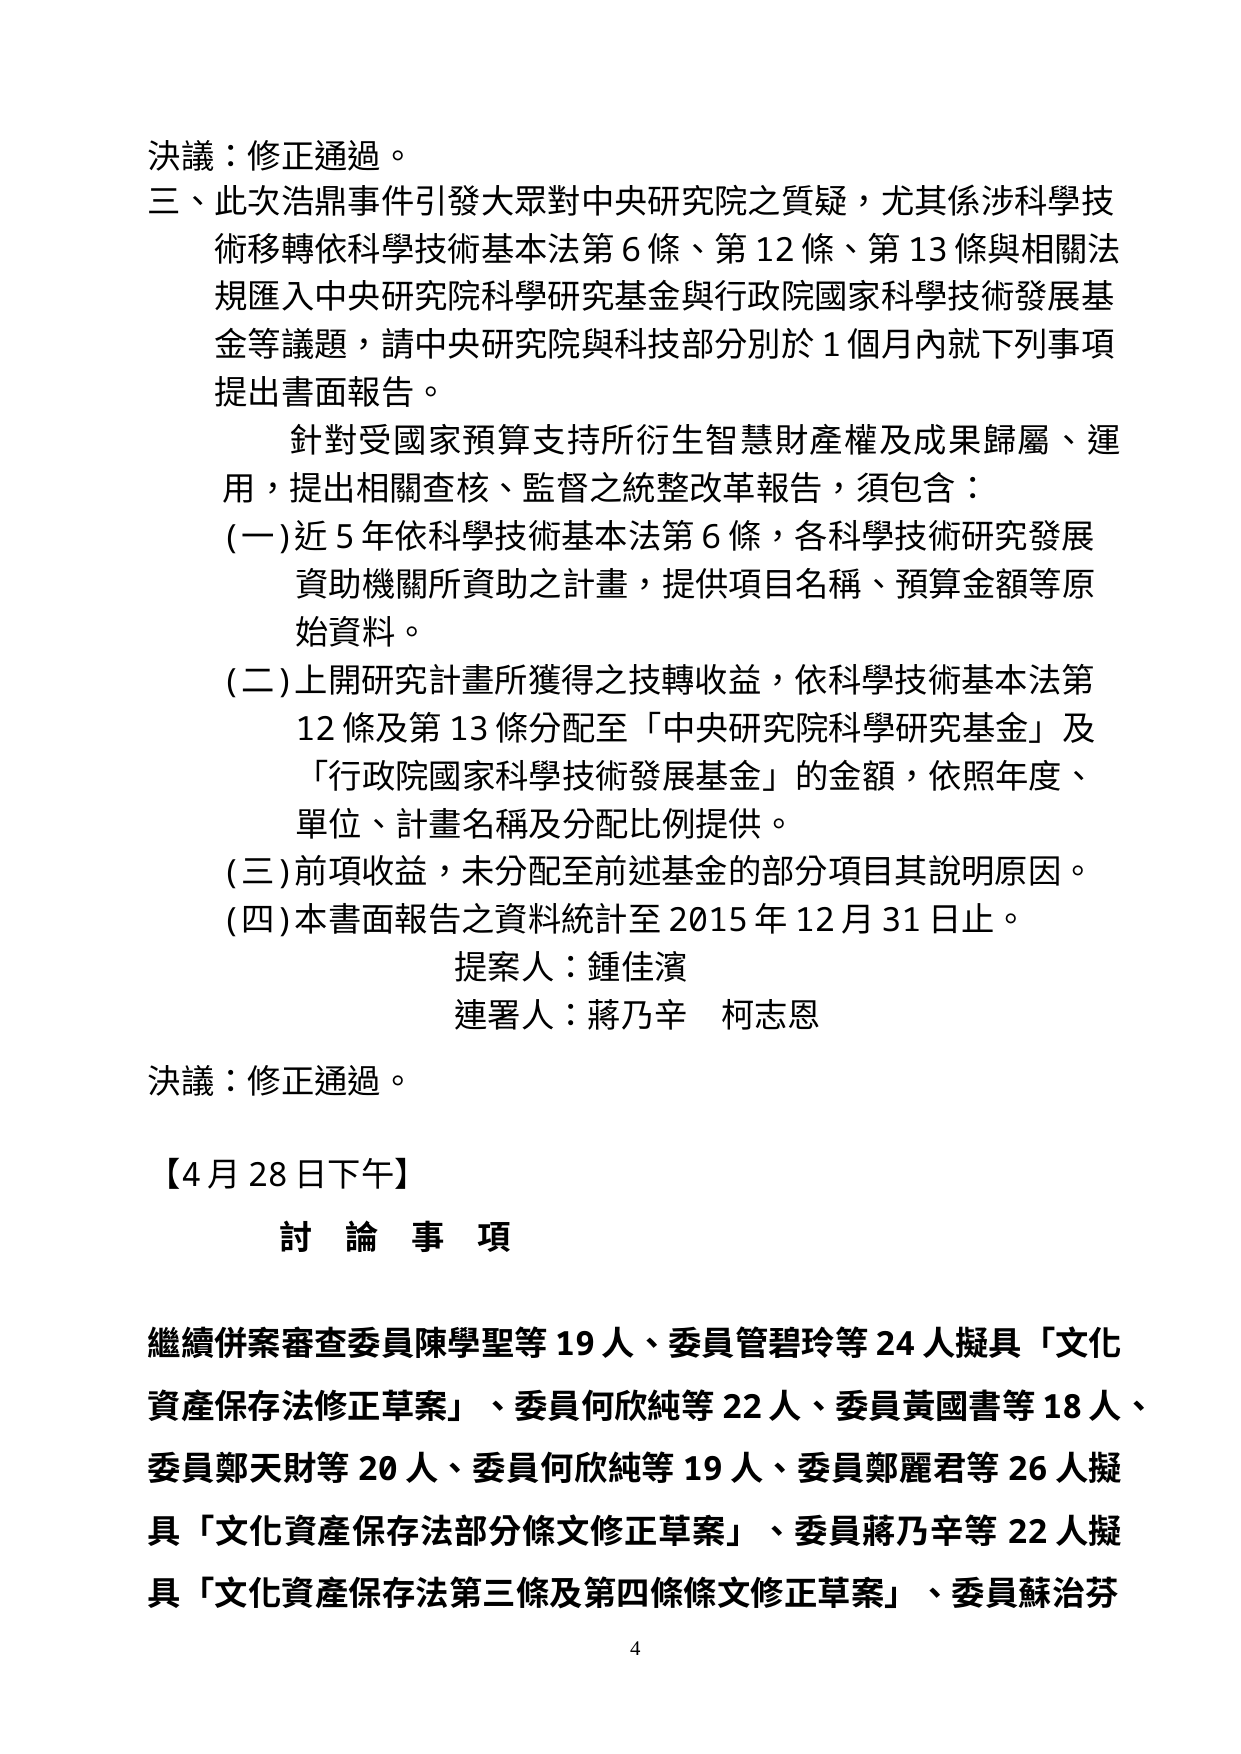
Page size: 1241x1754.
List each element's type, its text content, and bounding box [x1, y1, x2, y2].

text 三、此次浩鼎事件引發大眾對中央研究院之質疑，尤其係涉科學技術移轉依科學技術基本法第6條、第12條、第13條與相關法規匯入中央研究院科學研究基金與行政院國家科學技術發展基金等議題，請中央研究院與科技部分別於1個月內就下列事項提出書面報告。 [148, 175, 1122, 414]
text 【4月28日下午】 [148, 1148, 1122, 1196]
text 討 論 事 項 [148, 1214, 1120, 1262]
text (一)近5年依科學技術基本法第6條，各科學技術研究發展資助機關所資助之計畫，提供項目名稱、預算金額等原始資料。 [221, 510, 1122, 654]
text 決議：修正通過。 [148, 1037, 1122, 1100]
text 決議：修正通過。 [148, 112, 1122, 175]
text 提案人：鍾佳濱 [148, 941, 1122, 989]
text 繼續併案審查委員陳學聖等19人、委員管碧玲等24人擬具「文化資產保存法修正草案」、委員何欣純等22人、委員黃國書等18人、委員鄭天財等20人、委員何欣純等19人、委員鄭麗君等26人擬具「文化資產保存法部分條文修正草案」、委員蔣乃辛等22人擬具「文化資產保存法第三條及第四條條文修正草案」、委員蘇治芬等16人擬具「文化資產保存法第三條及第七十六條條文修正草案」、委員鄭麗君等26人擬具「文化資產保存法第五條條文修正草案」、委員黃國書等18人擬具「文化資產保存法第二十一條、第九十四條及第九十七條條文修正草案」、李俊俋等23人擬具「文化資產保存法第九十四條條文修正草案」案。 [148, 1300, 1122, 1612]
text 連署人：蔣乃辛 柯志恩 [148, 989, 1122, 1037]
text (三)前項收益，未分配至前述基金的部分項目其說明原因。 [221, 846, 1122, 893]
text (二)上開研究計畫所獲得之技轉收益，依科學技術基本法第12條及第13條分配至「中央研究院科學研究基金」及「行政院國家科學技術發展基金」的金額，依照年度、單位、計畫名稱及分配比例提供。 [221, 654, 1122, 846]
text (四)本書面報告之資料統計至2015年12月31日止。 [221, 893, 1122, 941]
text 針對受國家預算支持所衍生智慧財產權及成果歸屬、運用，提出相關查核、監督之統整改革報告，須包含： [223, 414, 1122, 510]
